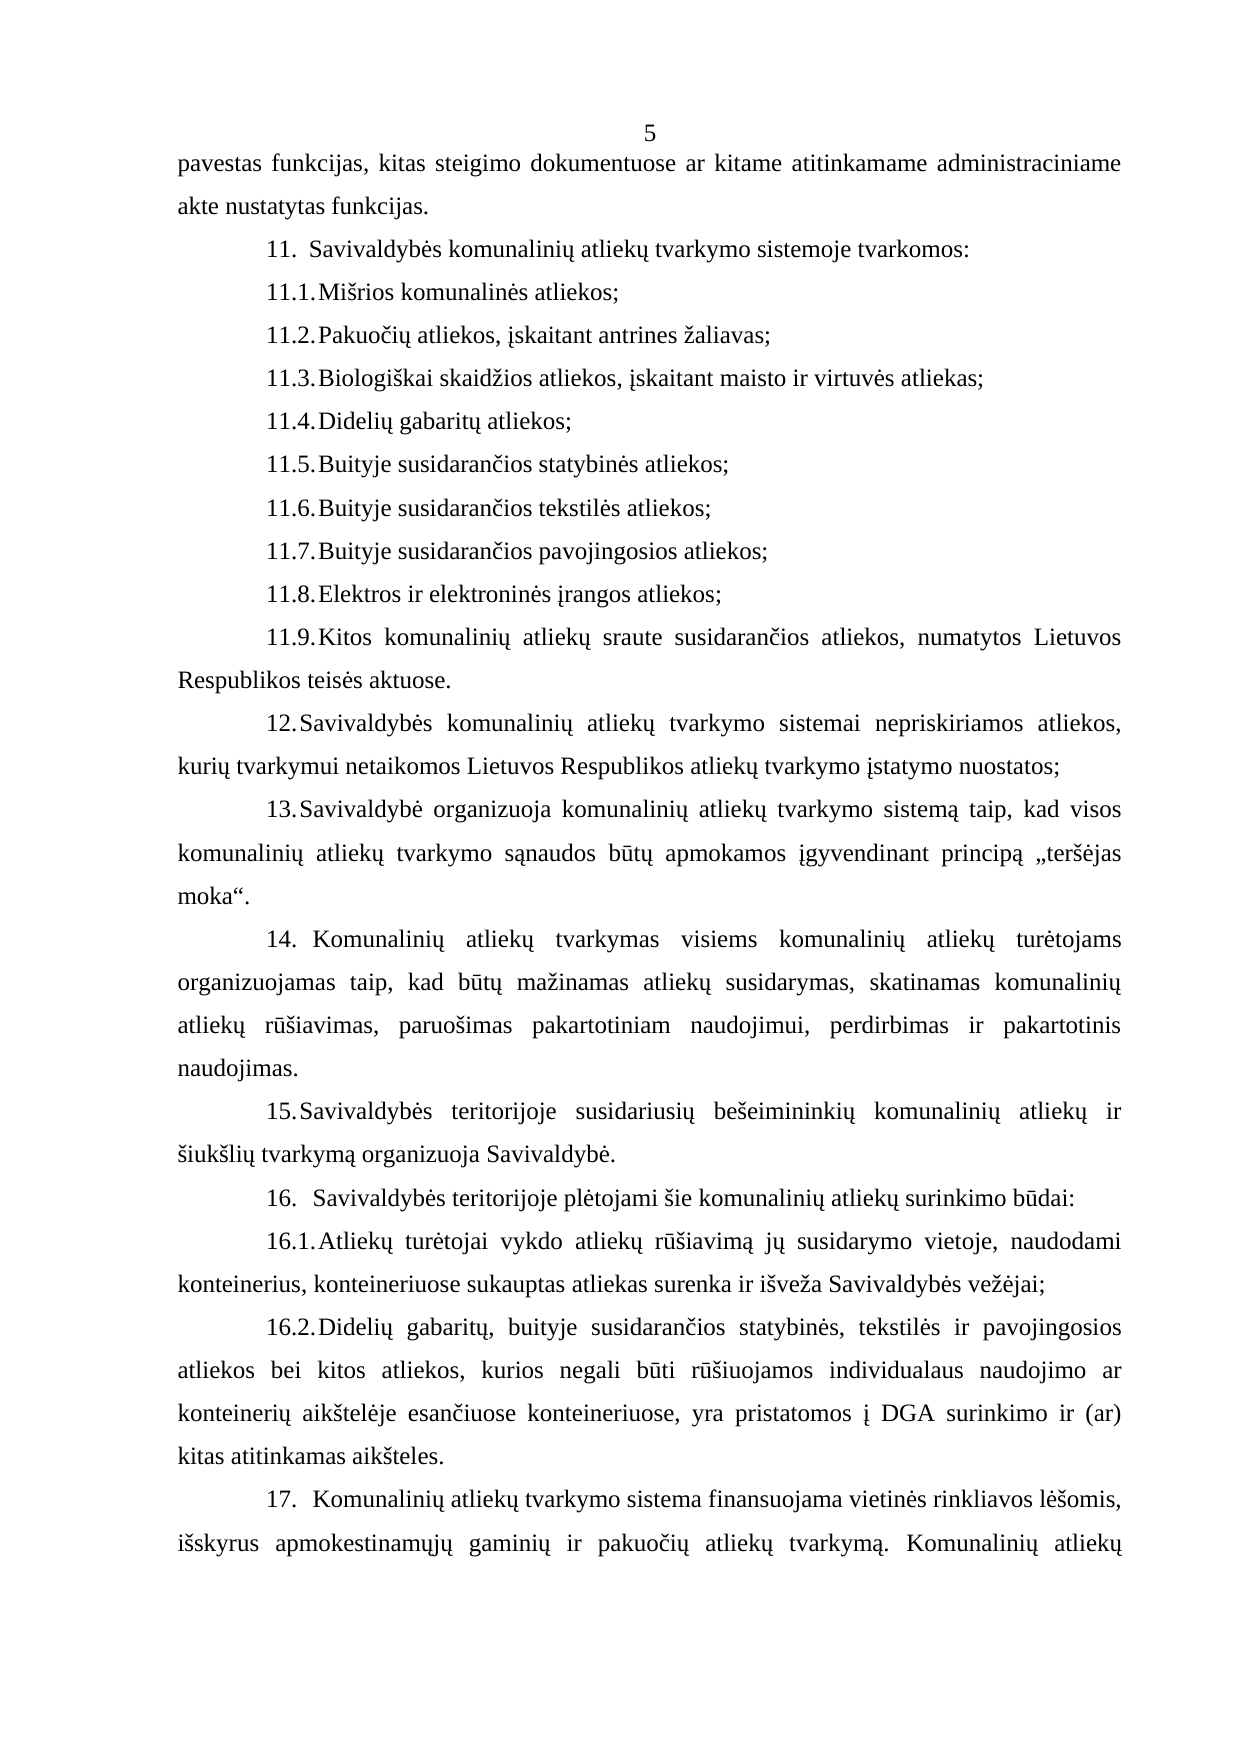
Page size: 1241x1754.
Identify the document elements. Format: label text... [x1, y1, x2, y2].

text 11.7. Buityje susidarančios pavojingosios atliekos; [177, 536, 1122, 564]
text 12. Savivaldybės komunalinių atliekų tvarkymo sistemai nepriskiriamos atliekos, kurių tvarkymui netaikomos Lietuvos Respublikos atliekų tvarkymo įstatymo nuostatos; [177, 708, 1122, 780]
text 16. Savivaldybės teritorijoje plėtojami šie komunalinių atliekų surinkimo būdai: [177, 1183, 1122, 1211]
text 16.1. Atliekų turėtojai vykdo atliekų rūšiavimą jų susidarymo vietoje, naudodami konteinerius, konteineriuose sukauptas atliekas surenka ir išveža Savivaldybės vežėjai; [177, 1226, 1122, 1298]
text 11.4. Didelių gabaritų atliekos; [177, 406, 1122, 435]
text 14. Komunalinių atliekų tvarkymas visiems komunalinių atliekų turėtojams organizuojamas taip, kad būtų mažinamas atliekų susidarymas, skatinamas komunalinių atliekų rūšiavimas, paruošimas pakartotiniam naudojimui, perdirbimas ir pakartotinis naudojimas. [177, 924, 1122, 1082]
text 11.9. Kitos komunalinių atliekų sraute susidarančios atliekos, numatytos Lietuvos Respublikos teisės aktuose. [177, 622, 1122, 694]
text 11. Savivaldybės komunalinių atliekų tvarkymo sistemoje tvarkomos: [177, 234, 1122, 263]
text 13. Savivaldybė organizuoja komunalinių atliekų tvarkymo sistemą taip, kad visos komunalinių atliekų tvarkymo sąnaudos būtų apmokamos įgyvendinant principą „teršėjas moka“. [177, 794, 1122, 909]
text 11.1. Mišrios komunalinės atliekos; [177, 277, 1122, 306]
text 15. Savivaldybės teritorijoje susidariusių bešeimininkių komunalinių atliekų ir šiukšlių tvarkymą organizuoja Savivaldybė. [177, 1096, 1122, 1168]
text 11.5. Buityje susidarančios statybinės atliekos; [177, 449, 1122, 478]
text 11.6. Buityje susidarančios tekstilės atliekos; [177, 493, 1122, 521]
text 11.8. Elektros ir elektroninės įrangos atliekos; [177, 579, 1122, 608]
text 17. Komunalinių atliekų tvarkymo sistema finansuojama vietinės rinkliavos lėšomis, išskyrus apmokestinamųjų gaminių ir pakuočių atliekų tvarkymą. Komunalinių atliekų [177, 1484, 1122, 1556]
text pavestas funkcijas, kitas steigimo dokumentuose ar kitame atitinkamame administraciniame akte nustatytas funkcijas. [177, 148, 1122, 219]
text 11.2. Pakuočių atliekos, įskaitant antrines žaliavas; [177, 320, 1122, 349]
text 16.2. Didelių gabaritų, buityje susidarančios statybinės, tekstilės ir pavojingosios atliekos bei kitos atliekos, kurios negali būti rūšiuojamos individualaus naudojimo ar konteinerių aikštelėje esančiuose konteineriuose, yra pristatomos į DGA surinkimo ir (ar) kitas atitinkamas aikšteles. [177, 1312, 1122, 1470]
text 11.3. Biologiškai skaidžios atliekos, įskaitant maisto ir virtuvės atliekas; [177, 363, 1122, 392]
